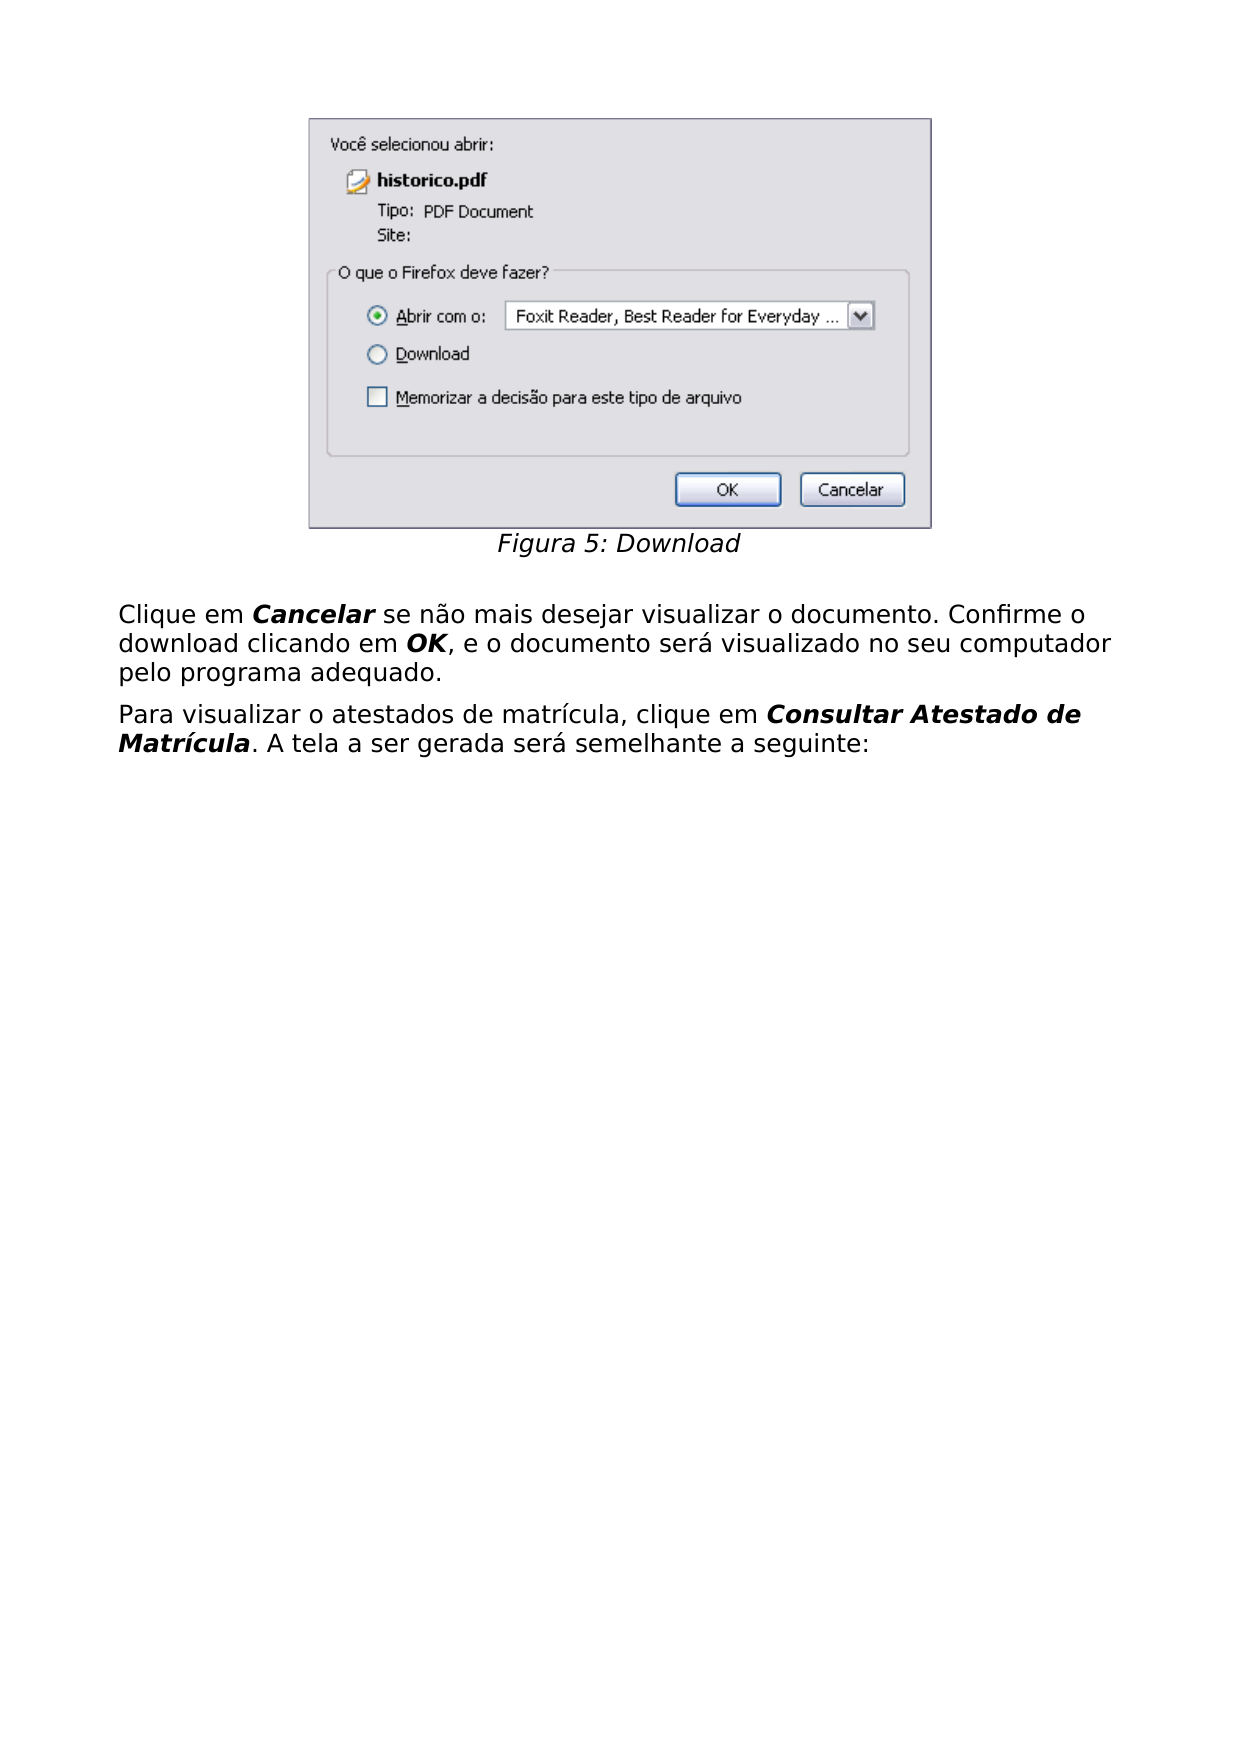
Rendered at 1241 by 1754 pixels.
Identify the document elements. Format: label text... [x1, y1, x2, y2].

text Figura 5: Download [308, 529, 932, 558]
picture [308, 118, 932, 529]
text Clique em Cancelar se não mais desejar visualizar o documento. Confirme o download clicando em OK, e o documento será visualizado no seu computador pelo programa adequado. [118, 600, 1122, 687]
text Para visualizar o atestados de matrícula, clique em Consultar Atestado de Matrícula. A tela a ser gerada será semelhante a seguinte: [118, 700, 1122, 758]
